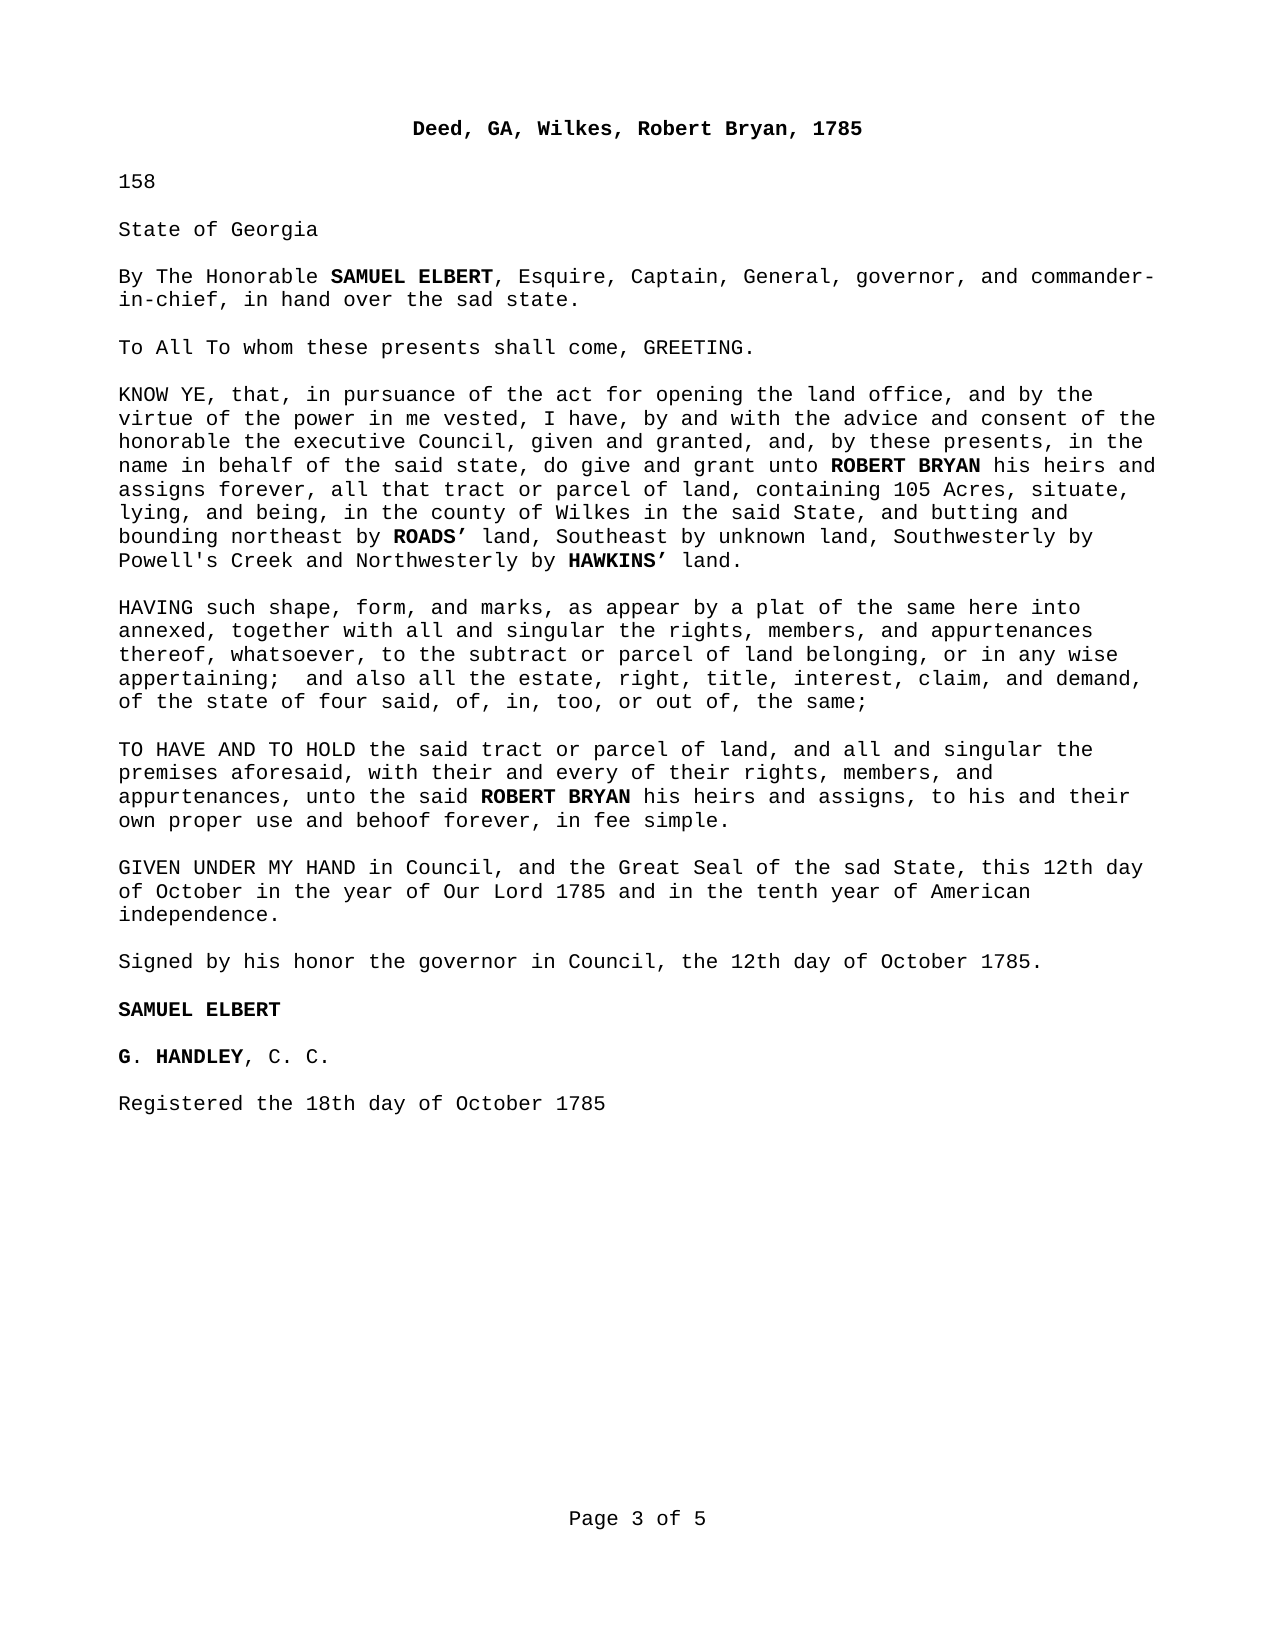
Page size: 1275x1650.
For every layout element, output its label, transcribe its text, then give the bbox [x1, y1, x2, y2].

text Samuel Elbert [118, 999, 1157, 1022]
text State of Georgia [118, 218, 1157, 242]
text By The Honorable Samuel Elbert, Esquire, Captain, General, governor, and commander-in-chief, in hand over the sad state. [118, 266, 1157, 313]
text Given under my hand in Council, and the Great Seal of the sad State, this 12th day of October in the year of Our Lord 1785 and in the tenth year of American independence. [118, 857, 1157, 928]
text Know ye, that, in pursuance of the act for opening the land office, and by the virtue of the power in me vested, I have, by and with the advice and consent of the honorable the executive Council, given and granted, and, by these presents, in the name in behalf of the said state, do give and grant unto Robert Bryan his heirs and assigns forever, all that tract or parcel of land, containing 105 Acres, situate, lying, and being, in the county of Wilkes in the said State, and butting and bounding northeast by roads’ land, Southeast by unknown land, Southwesterly by Powell's Creek and Northwesterly by Hawkins’ land. [118, 384, 1157, 573]
text G. Handley, C. C. [118, 1046, 1157, 1070]
text Registered the 18th day of October 1785 [118, 1093, 1157, 1117]
text Signed by his honor the governor in Council, the 12th day of October 1785. [118, 952, 1157, 975]
text To have and to hold the said tract or parcel of land, and all and singular the premises aforesaid, with their and every of their rights, members, and appurtenances, unto the said Robert Bryan his heirs and assigns, to his and their own proper use and behoof forever, in fee simple. [118, 739, 1157, 833]
text 158 [118, 171, 1157, 195]
text Having such shape, form, and marks, as appear by a plat of the same here into annexed, together with all and singular the rights, members, and appurtenances thereof, whatsoever, to the subtract or parcel of land belonging, or in any wise appertaining; and also all the estate, right, title, interest, claim, and demand, of the state of four said, of, in, too, or out of, the same; [118, 597, 1157, 715]
text To All To whom these presents shall come, greeting. [118, 337, 1157, 360]
